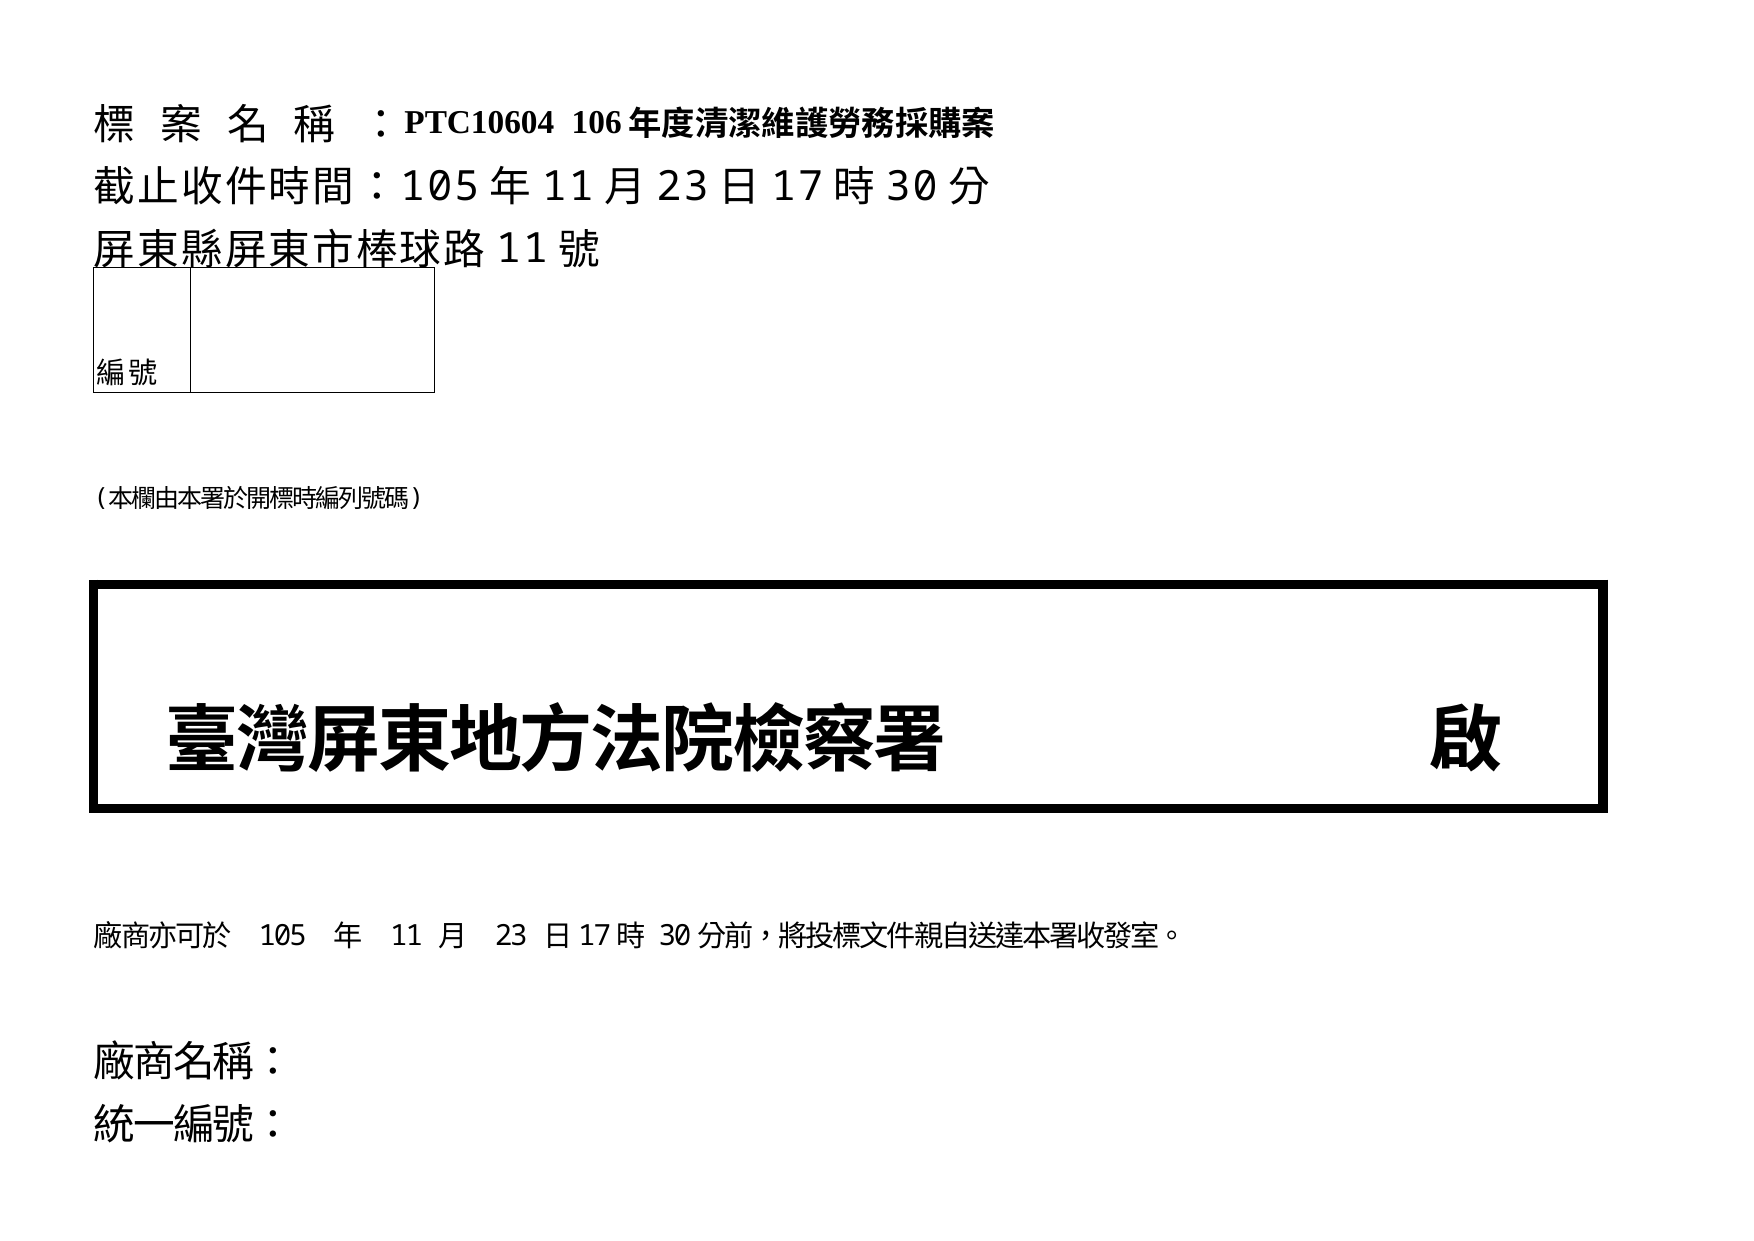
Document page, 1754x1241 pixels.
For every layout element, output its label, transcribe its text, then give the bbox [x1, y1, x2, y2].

text 廠商名稱： [94, 1017, 1650, 1079]
table_header 臺灣屏東地方法院檢察署 啟 [98, 589, 1598, 803]
text 截止收件時間：105年11月23日17時30分 [94, 142, 1650, 204]
text 廠商亦可於 105 年 11 月 23 日17時 30分前，將投標文件親自送達本署收發室。 [94, 892, 1650, 954]
text 屏東縣屏東市棒球路11號 [94, 204, 1650, 267]
text (本欄由本署於開標時編列號碼) [94, 454, 1650, 517]
text 標 案 名 稱 ：PTC10604 106年度清潔維護勞務採購案 [94, 79, 1650, 142]
table_header [191, 268, 434, 392]
table_header 編號 [94, 268, 190, 392]
text 統一編號： [94, 1079, 1650, 1142]
